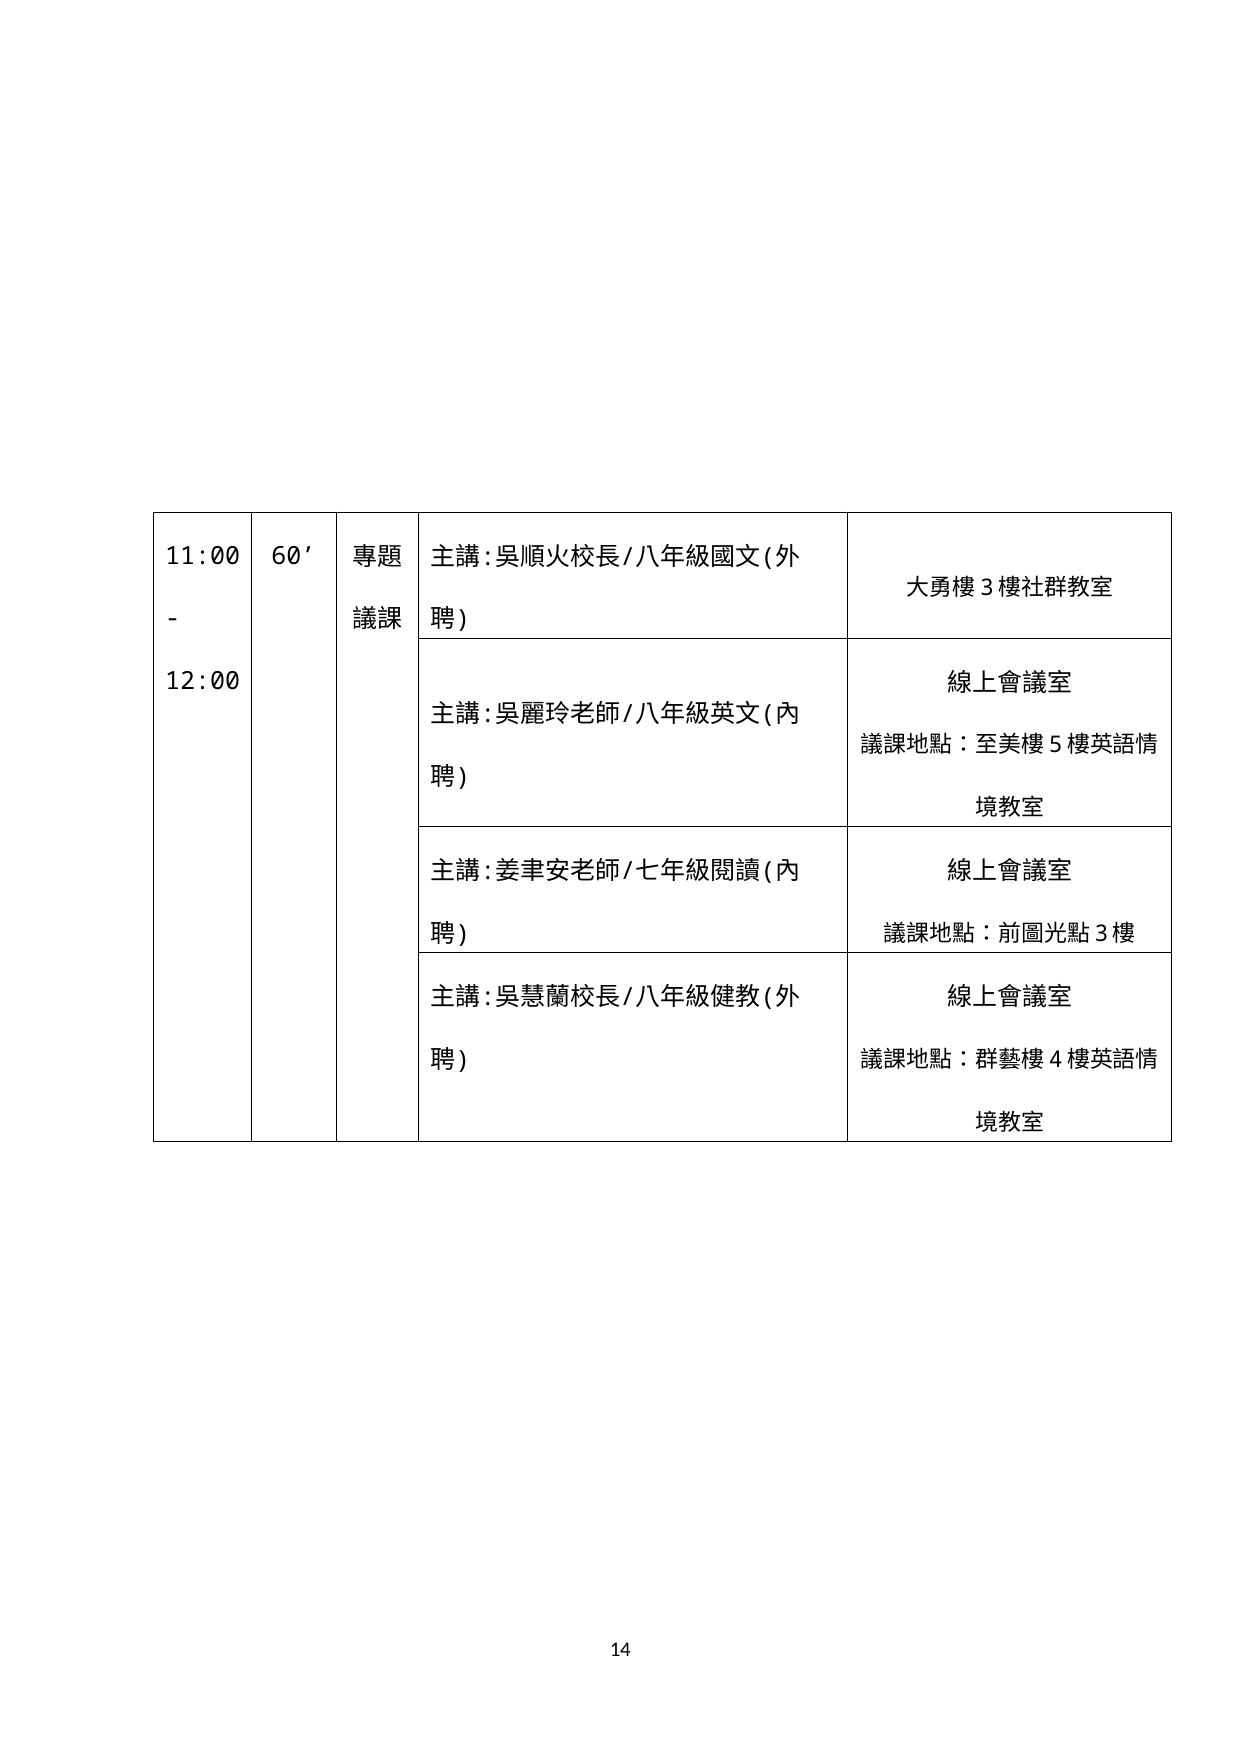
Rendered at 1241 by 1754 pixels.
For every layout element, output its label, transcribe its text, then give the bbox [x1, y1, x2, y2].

table_cell 主講:吳麗玲老師/八年級英文(內聘) [419, 639, 847, 826]
table_cell 11:00-12:00 [154, 513, 251, 1141]
table_cell 線上會議室 議課地點：前圖光點3樓 [848, 827, 1171, 952]
table_cell 線上會議室 議課地點：群藝樓4樓英語情境教室 [848, 953, 1171, 1141]
table_cell 主講:吳慧蘭校長/八年級健教(外聘) [419, 953, 847, 1141]
table_cell 60’ [252, 513, 336, 1141]
table_cell 線上會議室 議課地點：至美樓5樓英語情境教室 [848, 639, 1171, 826]
table_cell 主講:姜聿安老師/七年級閱讀(內聘) [419, 827, 847, 952]
table_cell 大勇樓3樓社群教室 [848, 513, 1171, 638]
table_cell 主講:吳順火校長/八年級國文(外聘) [419, 513, 847, 638]
table_cell 專題 議課 [337, 513, 418, 1141]
